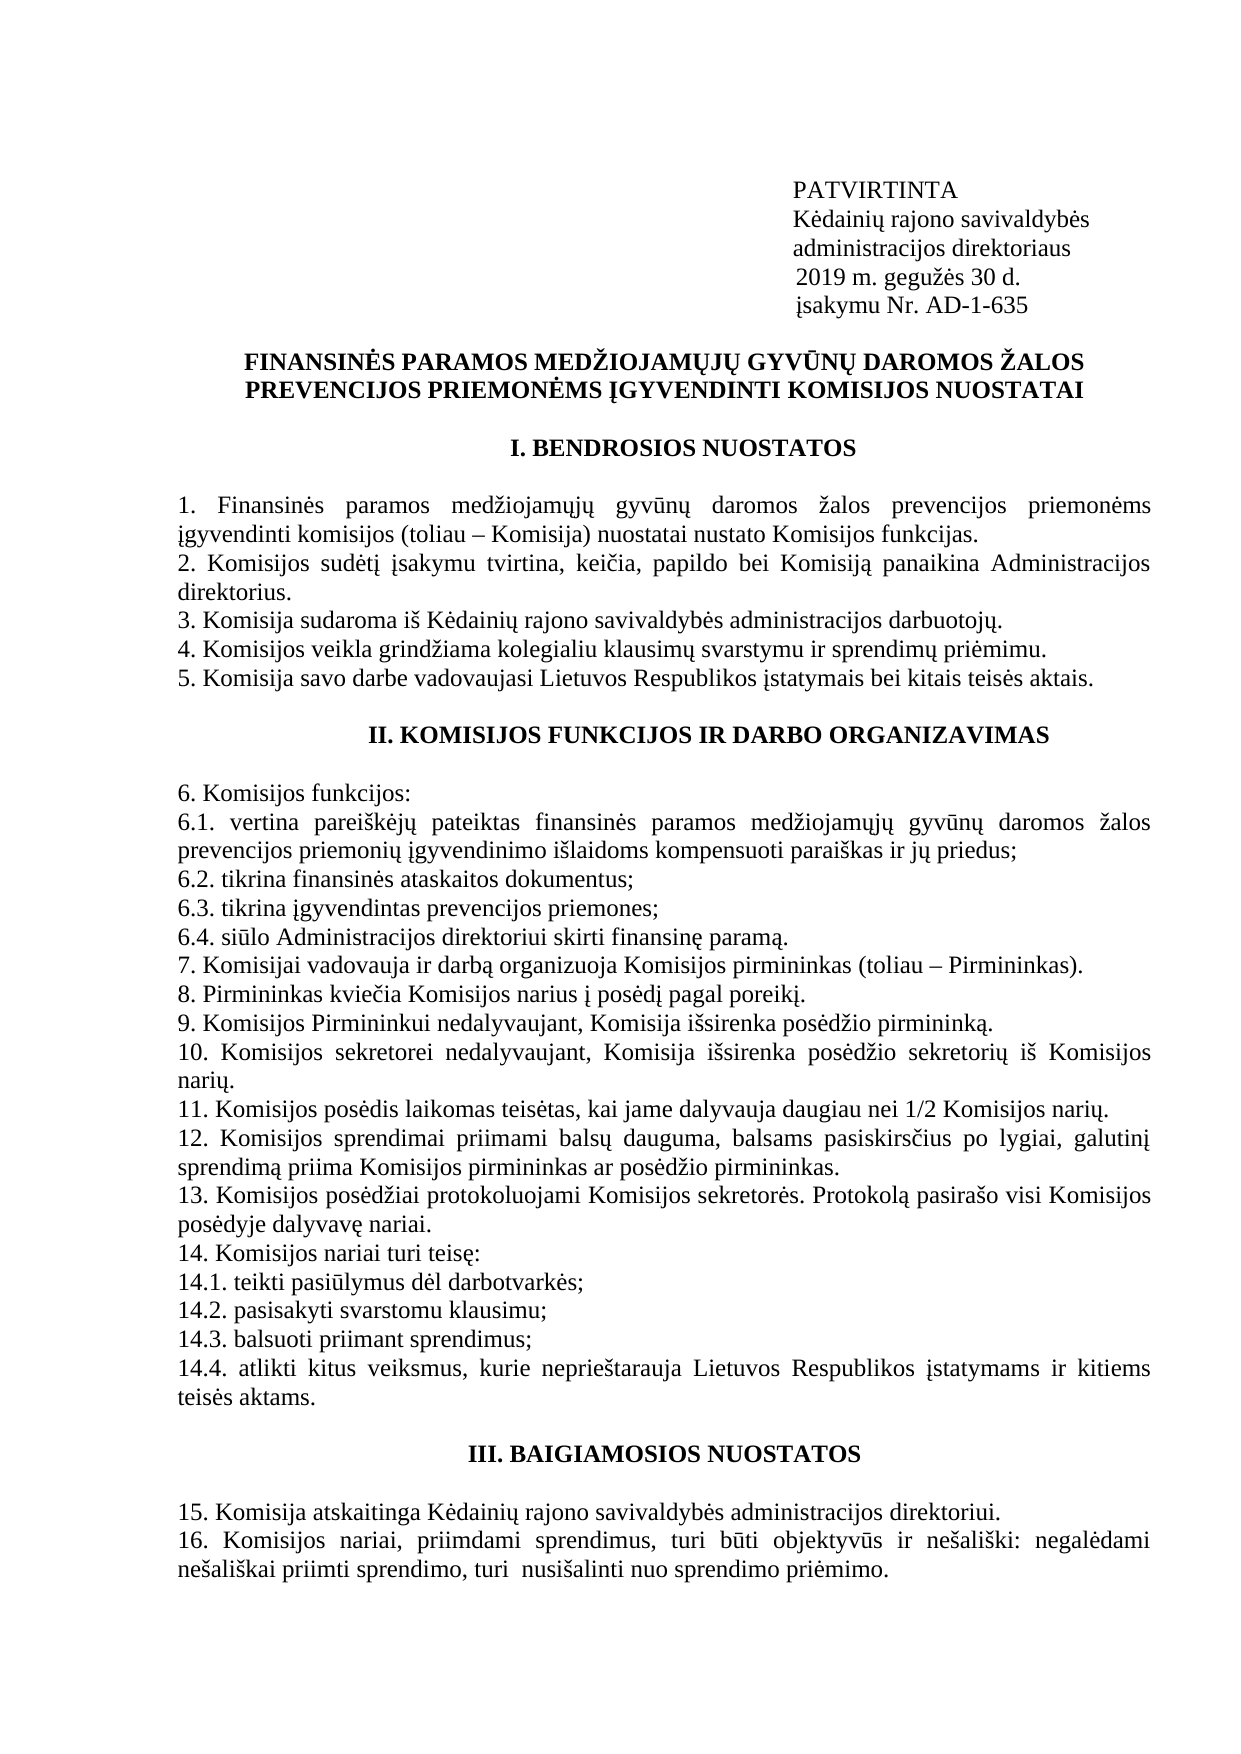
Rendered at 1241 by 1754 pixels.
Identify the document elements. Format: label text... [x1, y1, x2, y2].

text 6. Komisijos funkcijos: [177, 778, 1152, 807]
text 10. Komisijos sekretorei nedalyvaujant, Komisija išsirenka posėdžio sekretorių iš Komisijos narių. [177, 1037, 1152, 1094]
text 9. Komisijos Pirmininkui nedalyvaujant, Komisija išsirenka posėdžio pirmininką. [177, 1008, 1152, 1037]
text 15. Komisija atskaitinga Kėdainių rajono savivaldybės administracijos direktoriui. [177, 1497, 1152, 1526]
text 2. Komisijos sudėtį įsakymu tvirtina, keičia, papildo bei Komisiją panaikina Administracijos direktorius. [177, 548, 1152, 606]
text I. BENDROSIOS NUOSTATOS [215, 433, 1152, 462]
text Kėdainių rajono savivaldybės [574, 204, 1092, 233]
text 2019 m. gegužės 30 d. [582, 262, 1152, 290]
text 6.4. siūlo Administracijos direktoriui skirti finansinę paramą. [177, 922, 1152, 951]
text 11. Komisijos posėdis laikomas teisėtas, kai jame dalyvauja daugiau nei 1/2 Komisijos narių. [177, 1094, 1152, 1123]
text 6.2. tikrina finansinės ataskaitos dokumentus; [177, 864, 1152, 893]
text 8. Pirmininkas kviečia Komisijos narius į posėdį pagal poreikį. [177, 979, 1152, 1008]
text III. BAIGIAMOSIOS NUOSTATOS [177, 1439, 1152, 1468]
text 6.3. tikrina įgyvendintas prevencijos priemones; [177, 893, 1152, 922]
text 1. Finansinės paramos medžiojamųjų gyvūnų daromos žalos prevencijos priemonėms įgyvendinti komisijos (toliau – Komisija) nuostatai nustato Komisijos funkcijas. [177, 491, 1152, 548]
text 14. Komisijos nariai turi teisę: [177, 1238, 1152, 1267]
text 14.3. balsuoti priimant sprendimus; [177, 1324, 1152, 1353]
text 4. Komisijos veikla grindžiama kolegialiu klausimų svarstymu ir sprendimų priėmimu. [177, 634, 1152, 663]
text II. KOMISIJOS FUNKCIJOS IR DARBO ORGANIZAVIMAS [207, 721, 1152, 749]
text 14.4. atlikti kitus veiksmus, kurie neprieštarauja Lietuvos Respublikos įstatymams ir kitiems teisės aktams. [177, 1353, 1152, 1411]
text 13. Komisijos posėdžiai protokoluojami Komisijos sekretorės. Protokolą pasirašo visi Komisijos posėdyje dalyvavę nariai. [177, 1181, 1152, 1238]
text 14.2. pasisakyti svarstomu klausimu; [177, 1296, 1152, 1324]
text finansinės paramos MEDŽIOJAMŲJŲ GYVŪNŲ DAROMOS ŽALOS PREVENCIJOS PRIEMONĖMS ĮGYVENDINTi KOMISIJOS NUOSTATAI [177, 347, 1152, 404]
text 14.1. teikti pasiūlymus dėl darbotvarkės; [177, 1267, 1152, 1296]
text PATVIRTINTA [582, 176, 1152, 204]
text 6.1. vertina pareiškėjų pateiktas finansinės paramos medžiojamųjų gyvūnų daromos žalos prevencijos priemonių įgyvendinimo išlaidoms kompensuoti paraiškas ir jų priedus; [177, 807, 1152, 864]
text įsakymu Nr. AD-1-635 [582, 290, 1152, 319]
text 5. Komisija savo darbe vadovaujasi Lietuvos Respublikos įstatymais bei kitais teisės aktais. [177, 663, 1152, 692]
text 16. Komisijos nariai, priimdami sprendimus, turi būti objektyvūs ir nešališki: negalėdami nešališkai priimti sprendimo, turi nusišalinti nuo sprendimo priėmimo. [177, 1526, 1152, 1583]
text 3. Komisija sudaroma iš Kėdainių rajono savivaldybės administracijos darbuotojų. [177, 606, 1152, 634]
text 12. Komisijos sprendimai priimami balsų dauguma, balsams pasiskirsčius po lygiai, galutinį sprendimą priima Komisijos pirmininkas ar posėdžio pirmininkas. [177, 1123, 1152, 1181]
text 7. Komisijai vadovauja ir darbą organizuoja Komisijos pirmininkas (toliau – Pirmininkas). [177, 951, 1152, 979]
text administracijos direktoriaus [574, 233, 1092, 262]
